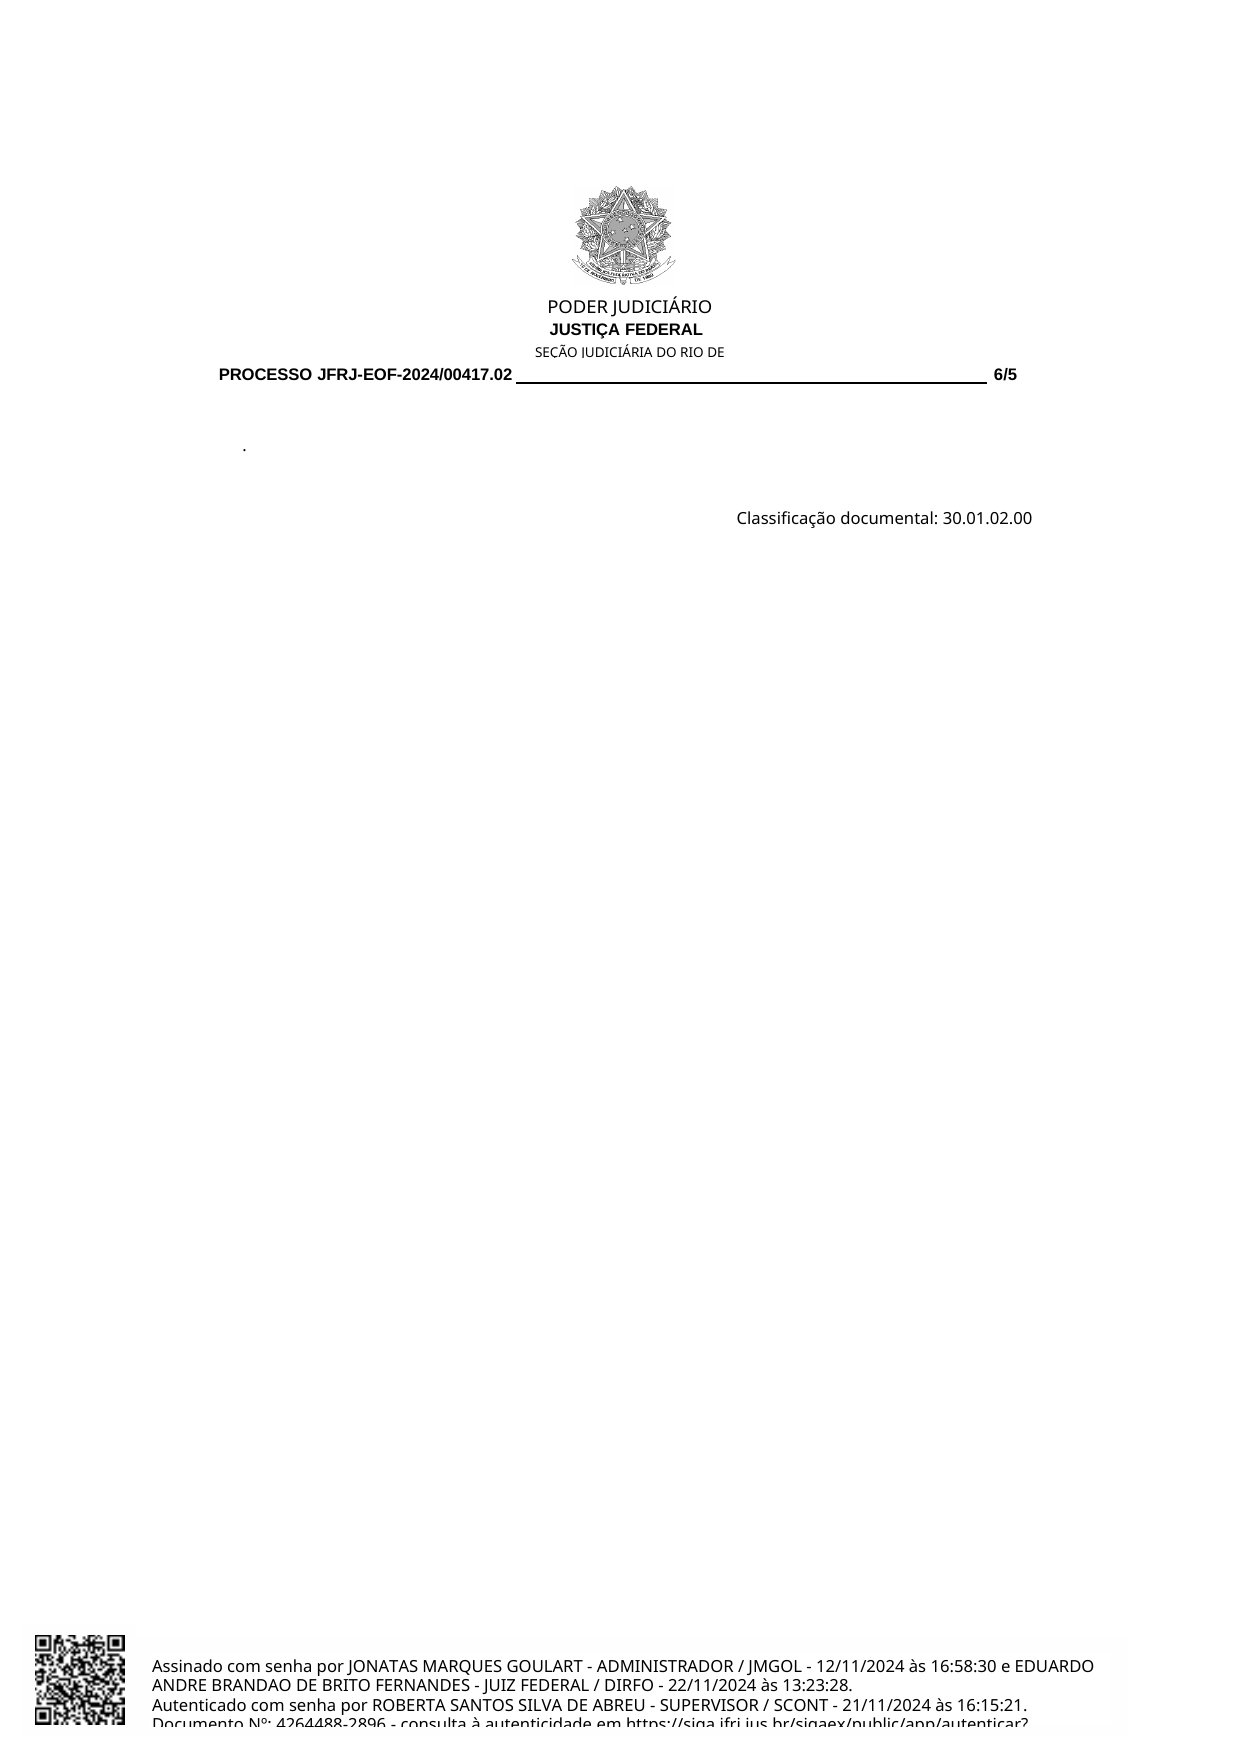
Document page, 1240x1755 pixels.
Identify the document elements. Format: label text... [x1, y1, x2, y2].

text . [242, 434, 1239, 457]
text Classificação documental: 30.01.02.00 [736, 507, 1239, 529]
